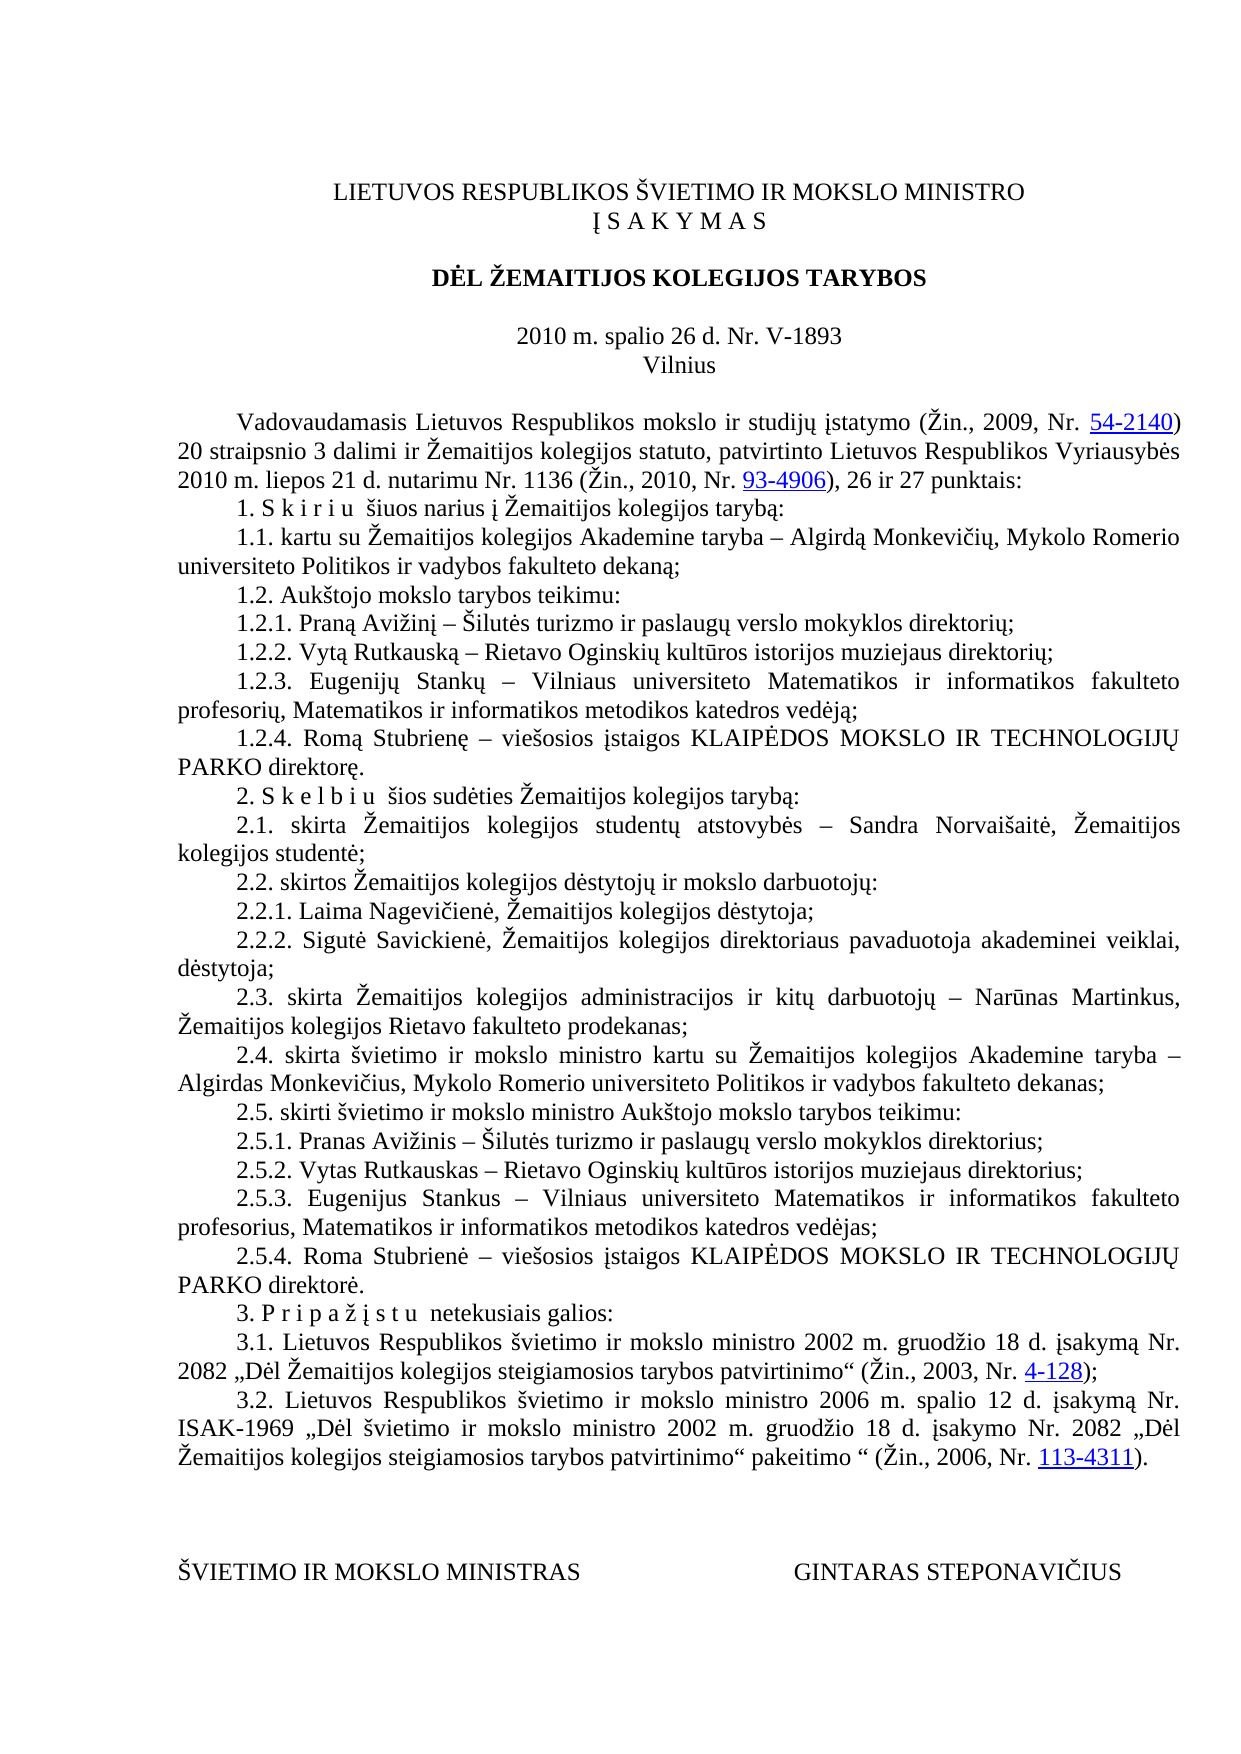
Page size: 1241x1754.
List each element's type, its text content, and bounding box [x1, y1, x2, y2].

text 1. Skiriu šiuos narius į Žemaitijos kolegijos tarybą: [177, 493, 1181, 522]
text 2.2.2. Sigutė Savickienė, Žemaitijos kolegijos direktoriaus pavaduotoja akademinei veiklai, dėstytoja; [177, 925, 1181, 982]
text 2.1. skirta Žemaitijos kolegijos studentų atstovybės – Sandra Norvaišaitė, Žemaitijos kolegijos studentė; [177, 810, 1181, 867]
text 2010 m. spalio 26 d. Nr. V-1893 [177, 321, 1181, 350]
text 3.1. Lietuvos Respublikos švietimo ir mokslo ministro 2002 m. gruodžio 18 d. įsakymą Nr. 2082 „Dėl Žemaitijos kolegijos steigiamosios tarybos patvirtinimo“ (Žin., 2003, Nr. 4-128); [177, 1327, 1181, 1385]
text 1.2. Aukštojo mokslo tarybos teikimu: [177, 580, 1181, 608]
text 2.5.2. Vytas Rutkauskas – Rietavo Oginskių kultūros istorijos muziejaus direktorius; [177, 1155, 1181, 1183]
text Vilnius [177, 350, 1181, 378]
text Vadovaudamasis Lietuvos Respublikos mokslo ir studijų įstatymo (Žin., 2009, Nr. 54-2140) 20 straipsnio 3 dalimi ir Žemaitijos kolegijos statuto, patvirtinto Lietuvos Respublikos Vyriausybės 2010 m. liepos 21 d. nutarimu Nr. 1136 (Žin., 2010, Nr. 93-4906), 26 ir 27 punktais: [177, 407, 1181, 493]
text 1.2.3. Eugenijų Stankų – Vilniaus universiteto Matematikos ir informatikos fakulteto profesorių, Matematikos ir informatikos metodikos katedros vedėją; [177, 666, 1181, 723]
text 3.2. Lietuvos Respublikos švietimo ir mokslo ministro 2006 m. spalio 12 d. įsakymą Nr. ISAK-1969 „Dėl švietimo ir mokslo ministro 2002 m. gruodžio 18 d. įsakymo Nr. 2082 „Dėl Žemaitijos kolegijos steigiamosios tarybos patvirtinimo“ pakeitimo “ (Žin., 2006, Nr. 113-4311). [177, 1385, 1181, 1471]
text LIETUVOS RESPUBLIKOS ŠVIETIMO IR MOKSLO MINISTRO [177, 177, 1181, 206]
text 1.1. kartu su Žemaitijos kolegijos Akademine taryba – Algirdą Monkevičių, Mykolo Romerio universiteto Politikos ir vadybos fakulteto dekaną; [177, 522, 1181, 580]
text 1.2.1. Praną Avižinį – Šilutės turizmo ir paslaugų verslo mokyklos direktorių; [177, 608, 1181, 637]
text 3. Pripažįstu netekusiais galios: [177, 1298, 1181, 1327]
text 2.5.1. Pranas Avižinis – Šilutės turizmo ir paslaugų verslo mokyklos direktorius; [177, 1126, 1181, 1155]
text 1.2.4. Romą Stubrienę – viešosios įstaigos KLAIPĖDOS MOKSLO IR TECHNOLOGIJŲ PARKO direktorę. [177, 723, 1181, 781]
text ĮSAKYMAS [177, 206, 1181, 235]
text 2.5.3. Eugenijus Stankus – Vilniaus universiteto Matematikos ir informatikos fakulteto profesorius, Matematikos ir informatikos metodikos katedros vedėjas; [177, 1183, 1181, 1241]
text 2.3. skirta Žemaitijos kolegijos administracijos ir kitų darbuotojų – Narūnas Martinkus, Žemaitijos kolegijos Rietavo fakulteto prodekanas; [177, 982, 1181, 1040]
text 2.5. skirti švietimo ir mokslo ministro Aukštojo mokslo tarybos teikimu: [177, 1097, 1181, 1126]
text 2.2. skirtos Žemaitijos kolegijos dėstytojų ir mokslo darbuotojų: [177, 867, 1181, 896]
text DĖL ŽEMAITIJOS KOLEGIJOS TARYBOS [177, 263, 1181, 292]
text Švietimo ir mokslo ministras Gintaras Steponavičius [177, 1557, 1181, 1586]
text 2.2.1. Laima Nagevičienė, Žemaitijos kolegijos dėstytoja; [177, 896, 1181, 925]
text 2.5.4. Roma Stubrienė – viešosios įstaigos KLAIPĖDOS MOKSLO IR TECHNOLOGIJŲ PARKO direktorė. [177, 1241, 1181, 1298]
text 1.2.2. Vytą Rutkauską – Rietavo Oginskių kultūros istorijos muziejaus direktorių; [177, 637, 1181, 666]
text 2.4. skirta švietimo ir mokslo ministro kartu su Žemaitijos kolegijos Akademine taryba – Algirdas Monkevičius, Mykolo Romerio universiteto Politikos ir vadybos fakulteto dekanas; [177, 1040, 1181, 1097]
text 2. Skelbiu šios sudėties Žemaitijos kolegijos tarybą: [177, 781, 1181, 810]
